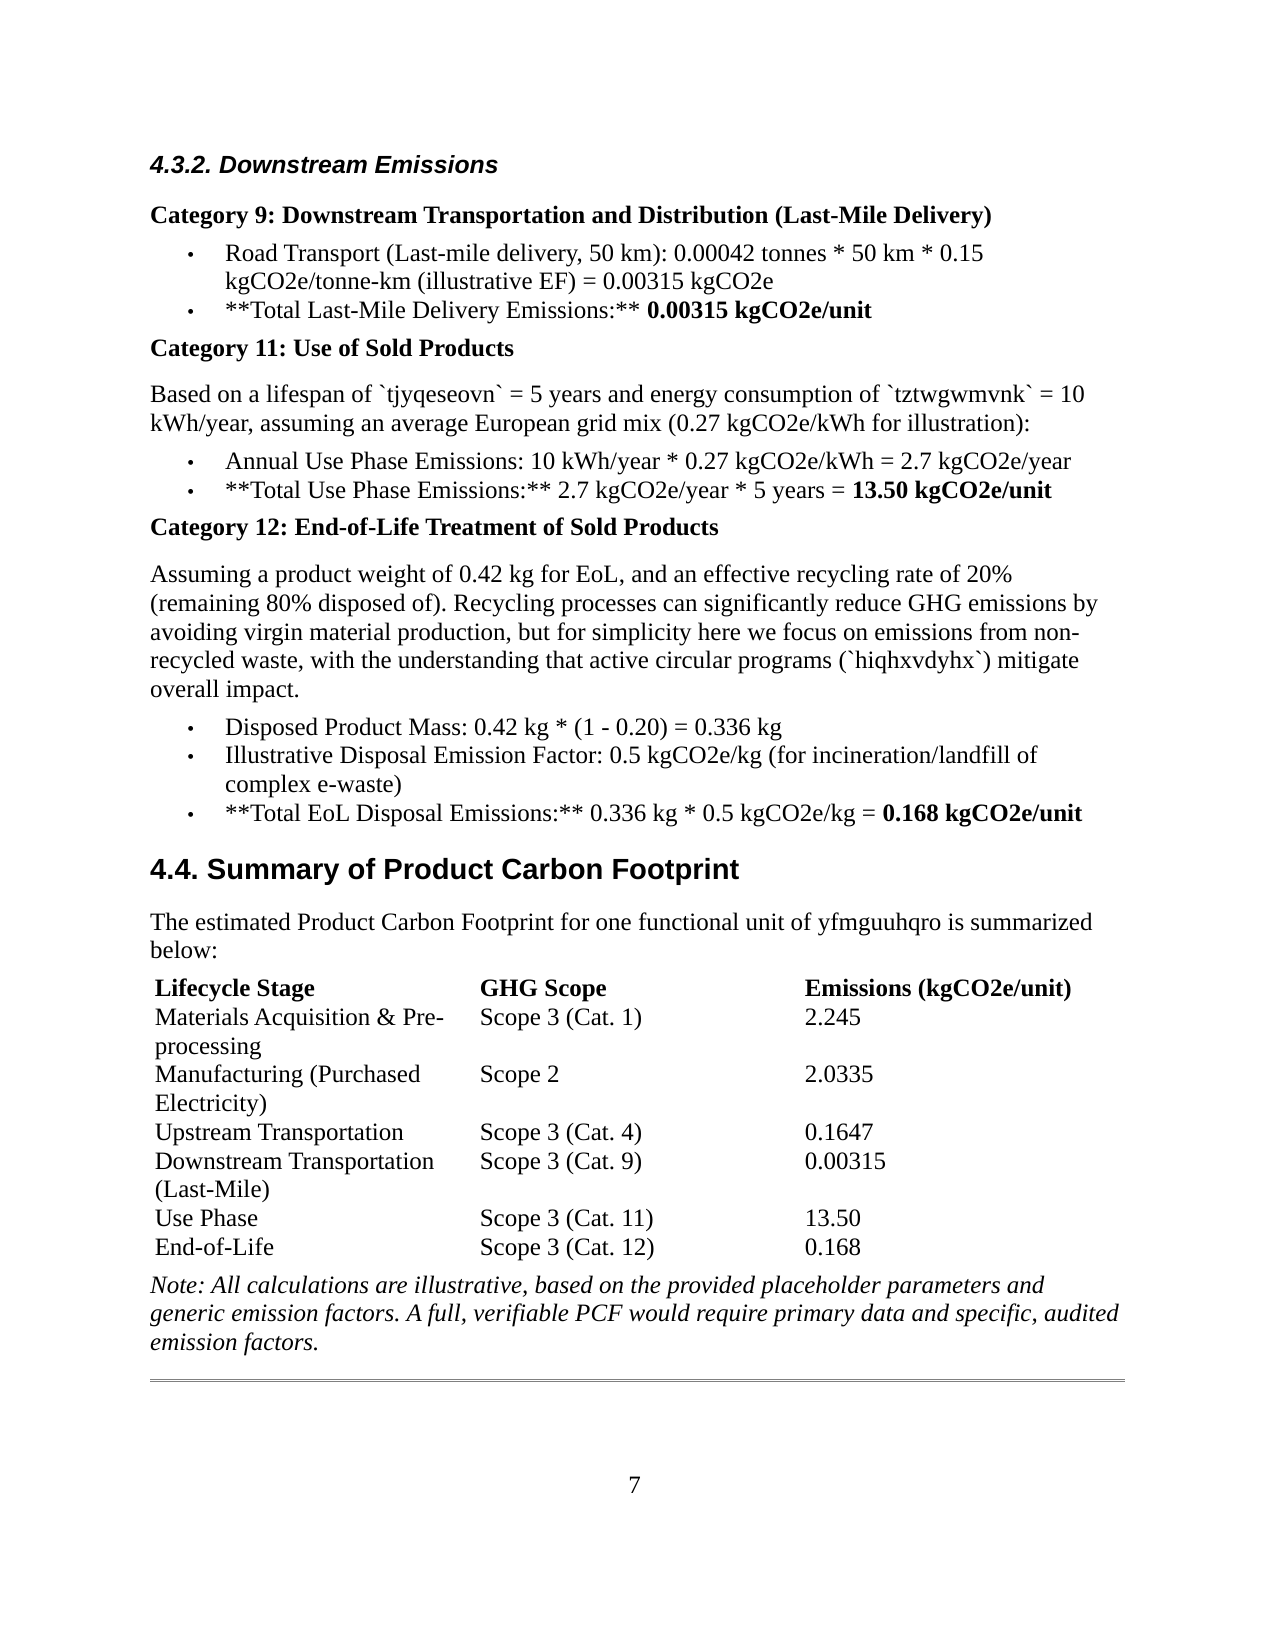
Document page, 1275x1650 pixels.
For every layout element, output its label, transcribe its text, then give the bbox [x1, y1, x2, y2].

table_cell 2.0335 [800, 1060, 1125, 1117]
list **Total EoL Disposal Emissions:** 0.336 kg * 0.5 kgCO2e/kg = 0.168 kgCO2e/unit [187, 798, 1125, 827]
list Road Transport (Last-mile delivery, 50 km): 0.00042 tonnes * 50 km * 0.15 kgCO2e/tonne-km (illustrative EF) = 0.00315 kgCO2e [187, 238, 1125, 295]
list Disposed Product Mass: 0.42 kg * (1 - 0.20) = 0.336 kg [187, 712, 1125, 741]
table_cell Scope 3 (Cat. 9) [475, 1146, 800, 1203]
table_cell 13.50 [800, 1203, 1125, 1232]
table_cell Scope 3 (Cat. 11) [475, 1203, 800, 1232]
table_header Emissions (kgCO2e/unit) [800, 973, 1125, 1002]
table_header Lifecycle Stage [150, 973, 475, 1002]
list **Total Last-Mile Delivery Emissions:** 0.00315 kgCO2e/unit [187, 295, 1125, 324]
table_header GHG Scope [475, 973, 800, 1002]
table_cell 2.245 [800, 1002, 1125, 1059]
table_cell Upstream Transportation [150, 1117, 475, 1146]
text Note: All calculations are illustrative, based on the provided placeholder parameters and generic emission factors. A full, verifiable PCF would require primary data and specific, audited emission factors. [150, 1270, 1125, 1356]
text Category 9: Downstream Transportation and Distribution (Last-Mile Delivery) [150, 200, 1125, 229]
list **Total Use Phase Emissions:** 2.7 kgCO2e/year * 5 years = 13.50 kgCO2e/unit [187, 475, 1125, 503]
table_cell 0.168 [800, 1232, 1125, 1261]
table_cell End-of-Life [150, 1232, 475, 1261]
list Annual Use Phase Emissions: 10 kWh/year * 0.27 kgCO2e/kWh = 2.7 kgCO2e/year [187, 446, 1125, 475]
table_cell Scope 3 (Cat. 4) [475, 1117, 800, 1146]
table_cell 0.1647 [800, 1117, 1125, 1146]
table_cell Scope 2 [475, 1060, 800, 1117]
text Assuming a product weight of 0.42 kg for EoL, and an effective recycling rate of 20% (remaining 80% disposed of). Recycling processes can significantly reduce GHG emissions by avoiding virgin material production, but for simplicity here we focus on emissions from non-recycled waste, with the understanding that active circular programs (`hiqhxvdyhx`) mitigate overall impact. [150, 559, 1125, 703]
list Illustrative Disposal Emission Factor: 0.5 kgCO2e/kg (for incineration/landfill of complex e-waste) [187, 741, 1125, 798]
table_cell Materials Acquisition & Pre-processing [150, 1002, 475, 1059]
table_cell Scope 3 (Cat. 12) [475, 1232, 800, 1261]
text The estimated Product Carbon Footprint for one functional unit of yfmguuhqro is summarized below: [150, 907, 1125, 964]
text Category 12: End-of-Life Treatment of Sold Products [150, 512, 1125, 541]
table_cell Manufacturing (Purchased Electricity) [150, 1060, 475, 1117]
subtitle 4.3.2. Downstream Emissions [150, 150, 1125, 178]
table_cell Scope 3 (Cat. 1) [475, 1002, 800, 1059]
table_cell Use Phase [150, 1203, 475, 1232]
subtitle 4.4. Summary of Product Carbon Footprint [150, 852, 1125, 885]
text Category 11: Use of Sold Products [150, 333, 1125, 362]
table_cell Downstream Transportation (Last-Mile) [150, 1146, 475, 1203]
table_cell 0.00315 [800, 1146, 1125, 1203]
text Based on a lifespan of `tjyqeseovn` = 5 years and energy consumption of `tztwgwmvnk` = 10 kWh/year, assuming an average European grid mix (0.27 kgCO2e/kWh for illustration): [150, 379, 1125, 437]
